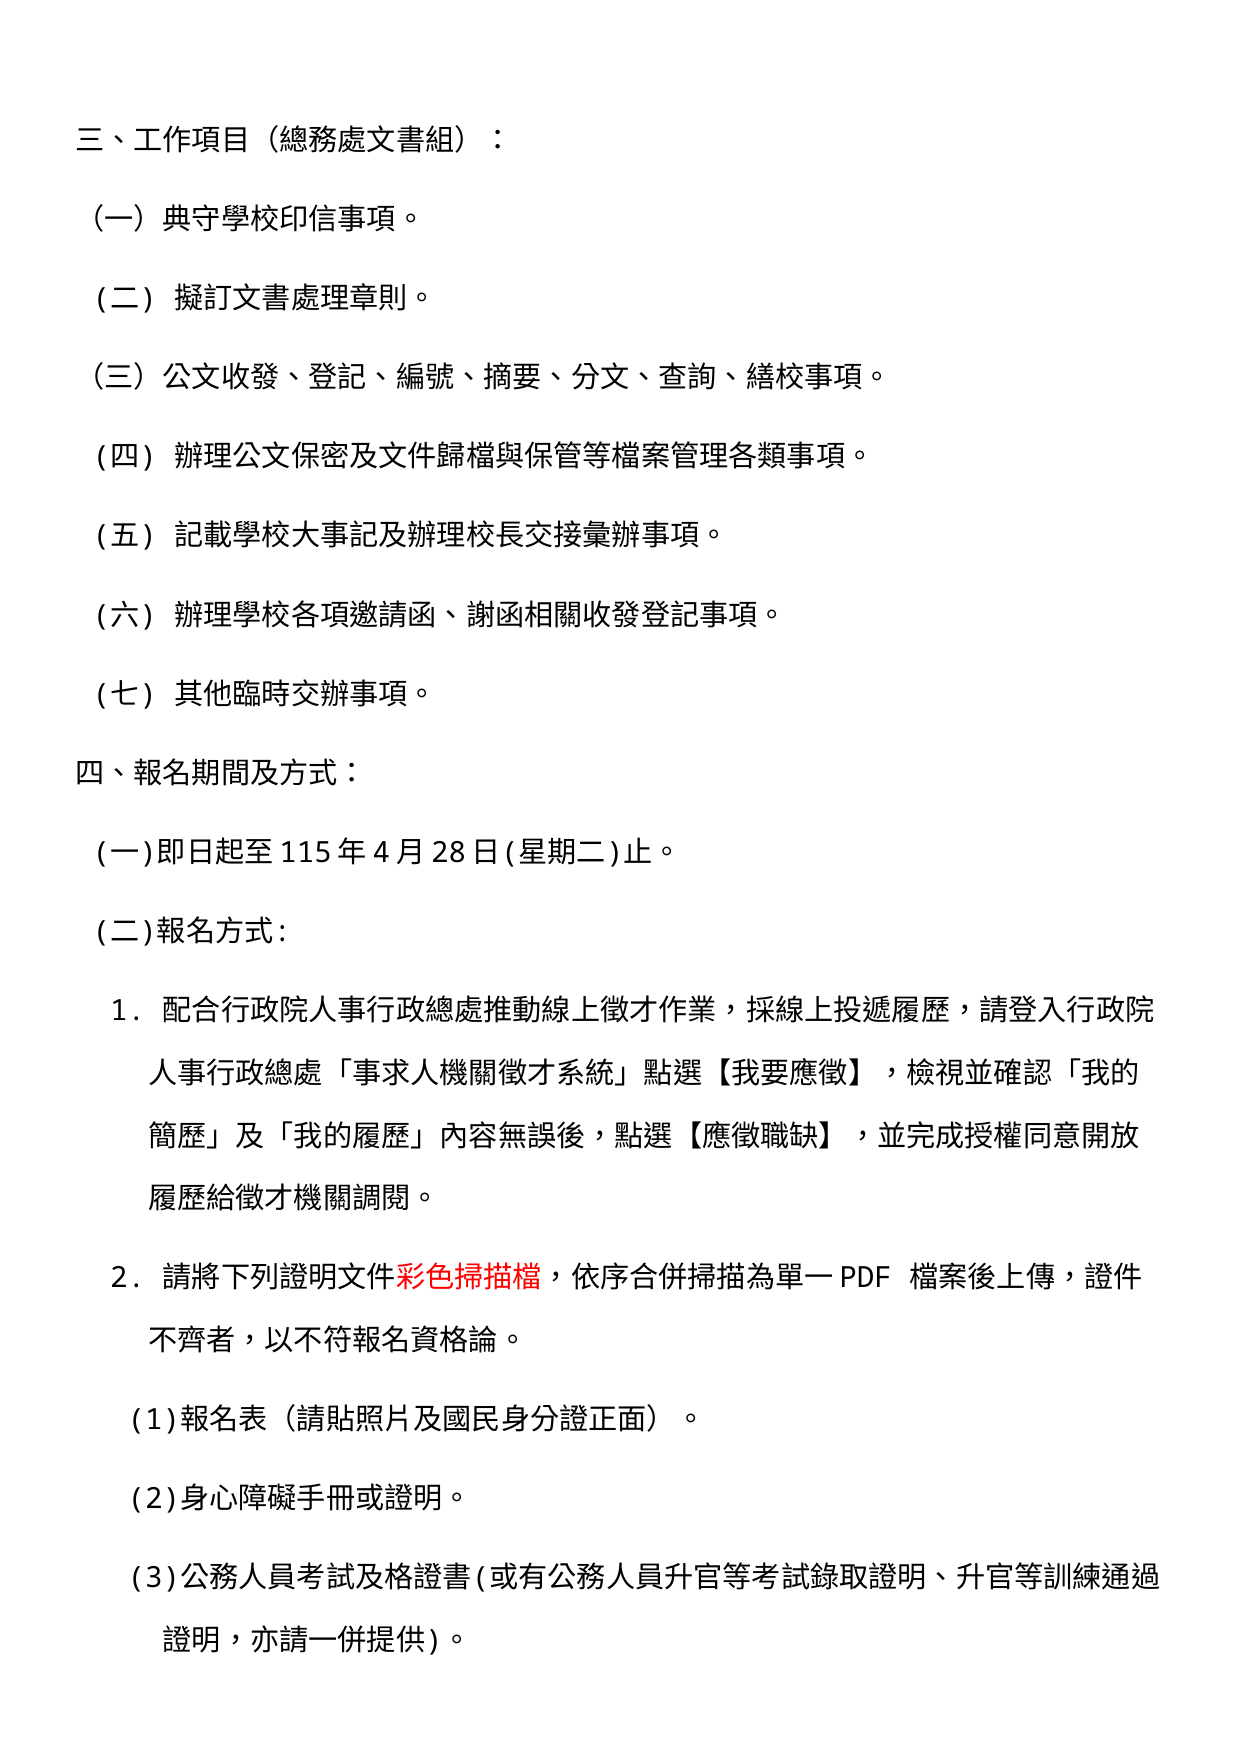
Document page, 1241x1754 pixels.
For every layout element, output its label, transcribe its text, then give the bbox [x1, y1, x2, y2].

text (二) 擬訂文書處理章則。 [75, 254, 1165, 317]
text (3)公務人員考試及格證書(或有公務人員升官等考試錄取證明、升官等訓練通過證明，亦請一併提供)。 [75, 1533, 1165, 1658]
text (1)報名表（請貼照片及國民身分證正面）。 [75, 1375, 1165, 1437]
text 2. 請將下列證明文件彩色掃描檔，依序合併掃描為單一PDF 檔案後上傳，證件不齊者，以不符報名資格論。 [75, 1233, 1165, 1358]
text (六) 辦理學校各項邀請函、謝函相關收發登記事項。 [75, 571, 1165, 633]
text 1. 配合行政院人事行政總處推動線上徵才作業，採線上投遞履歷，請登入行政院人事行政總處「事求人機關徵才系統」點選【我要應徵】，檢視並確認「我的簡歷」及「我的履歷」內容無誤後，點選【應徵職缺】，並完成授權同意開放履歷給徵才機關調閱。 [75, 967, 1165, 1217]
text （三）公文收發、登記、編號、摘要、分文、查詢、繕校事項。 [75, 333, 1165, 396]
text 三、工作項目（總務處文書組）： [75, 96, 1165, 158]
text (四) 辦理公文保密及文件歸檔與保管等檔案管理各類事項。 [75, 412, 1165, 475]
text (七) 其他臨時交辦事項。 [75, 650, 1165, 712]
text （一）典守學校印信事項。 [75, 175, 1165, 237]
text (一)即日起至115年4月28日(星期二)止。 [75, 808, 1165, 871]
text (二)報名方式: [75, 887, 1165, 950]
text (五) 記載學校大事記及辦理校長交接彙辦事項。 [75, 492, 1165, 554]
text 四、報名期間及方式： [75, 729, 1165, 792]
text (2)身心障礙手冊或證明。 [75, 1454, 1165, 1517]
